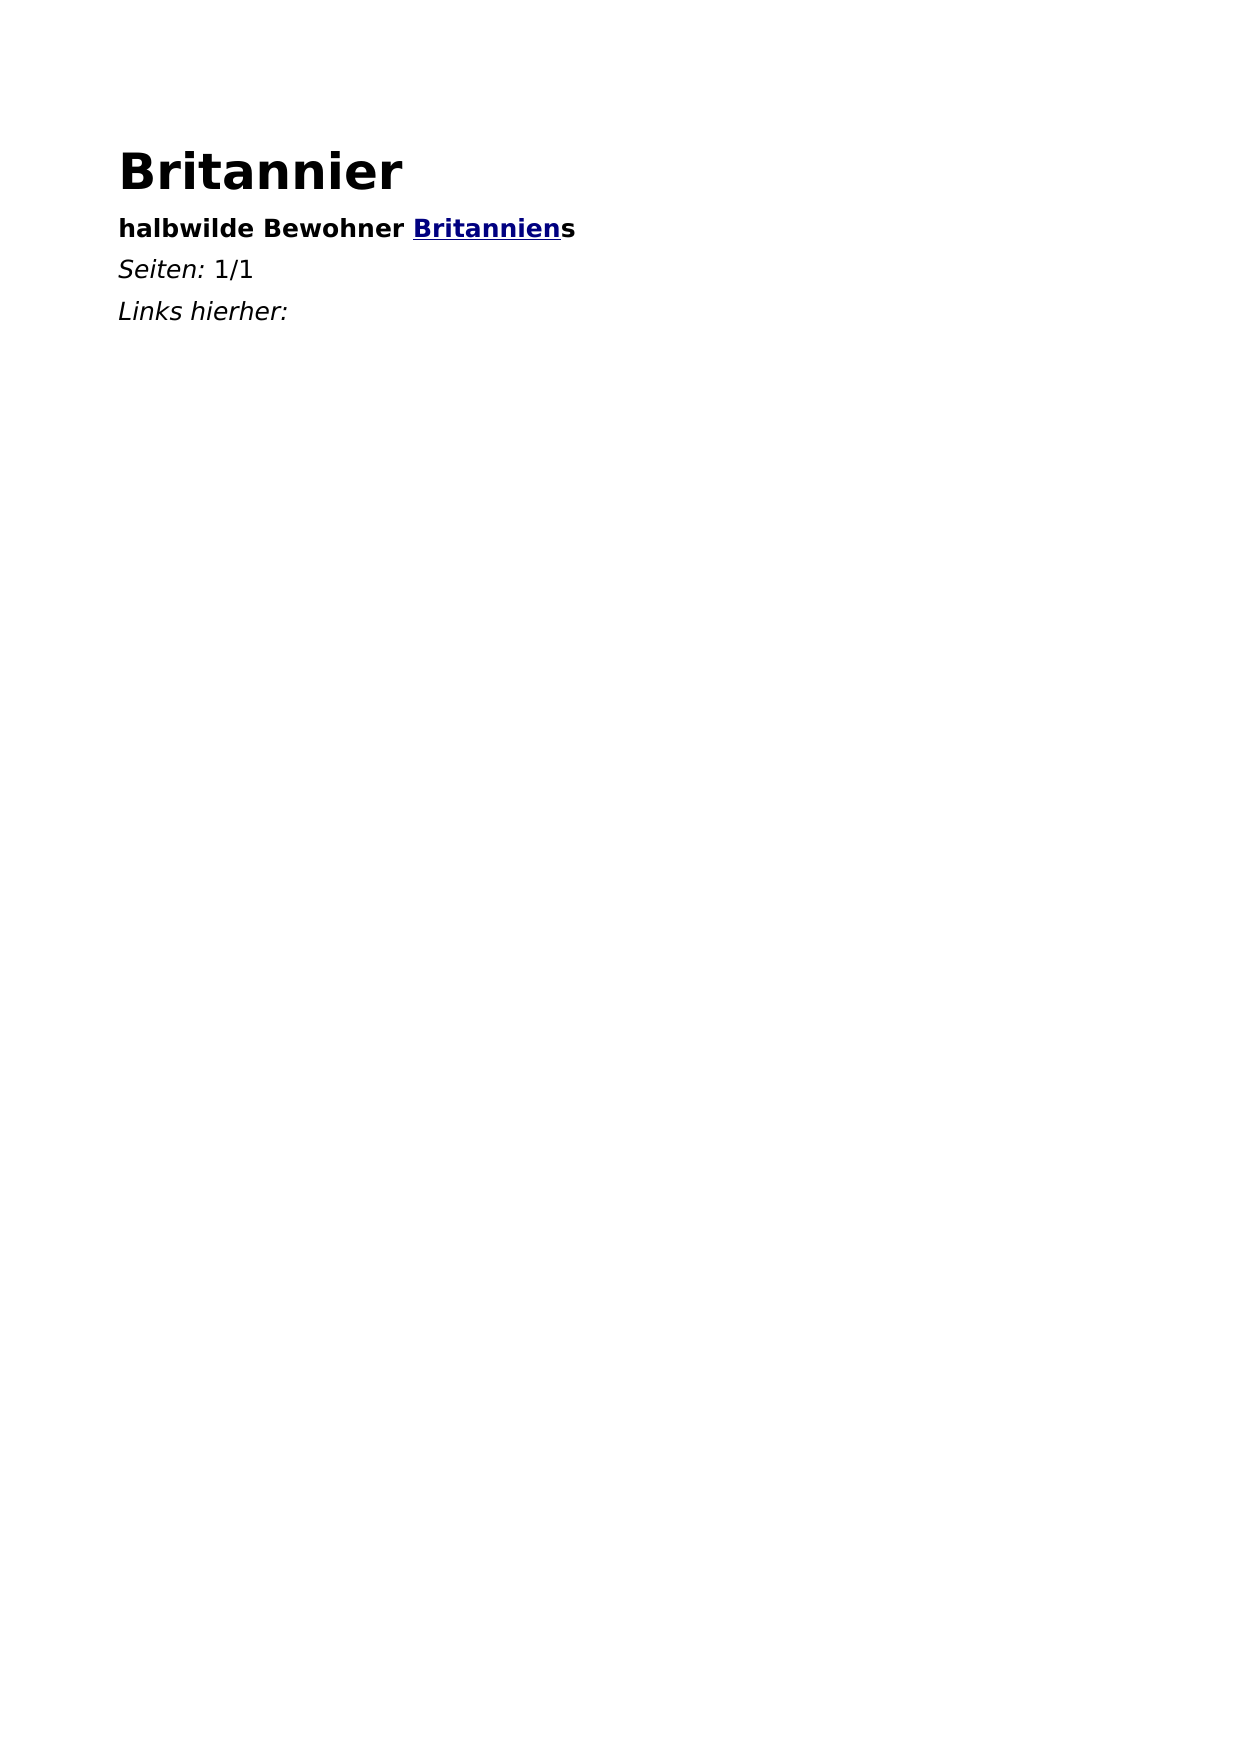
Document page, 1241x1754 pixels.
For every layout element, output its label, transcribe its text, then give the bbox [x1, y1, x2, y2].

text Seiten: 1/1 [118, 256, 1122, 285]
text Links hierher: [118, 297, 1122, 326]
text halbwilde Bewohner Britanniens [118, 214, 1122, 243]
subtitle Britannier [118, 143, 1122, 201]
